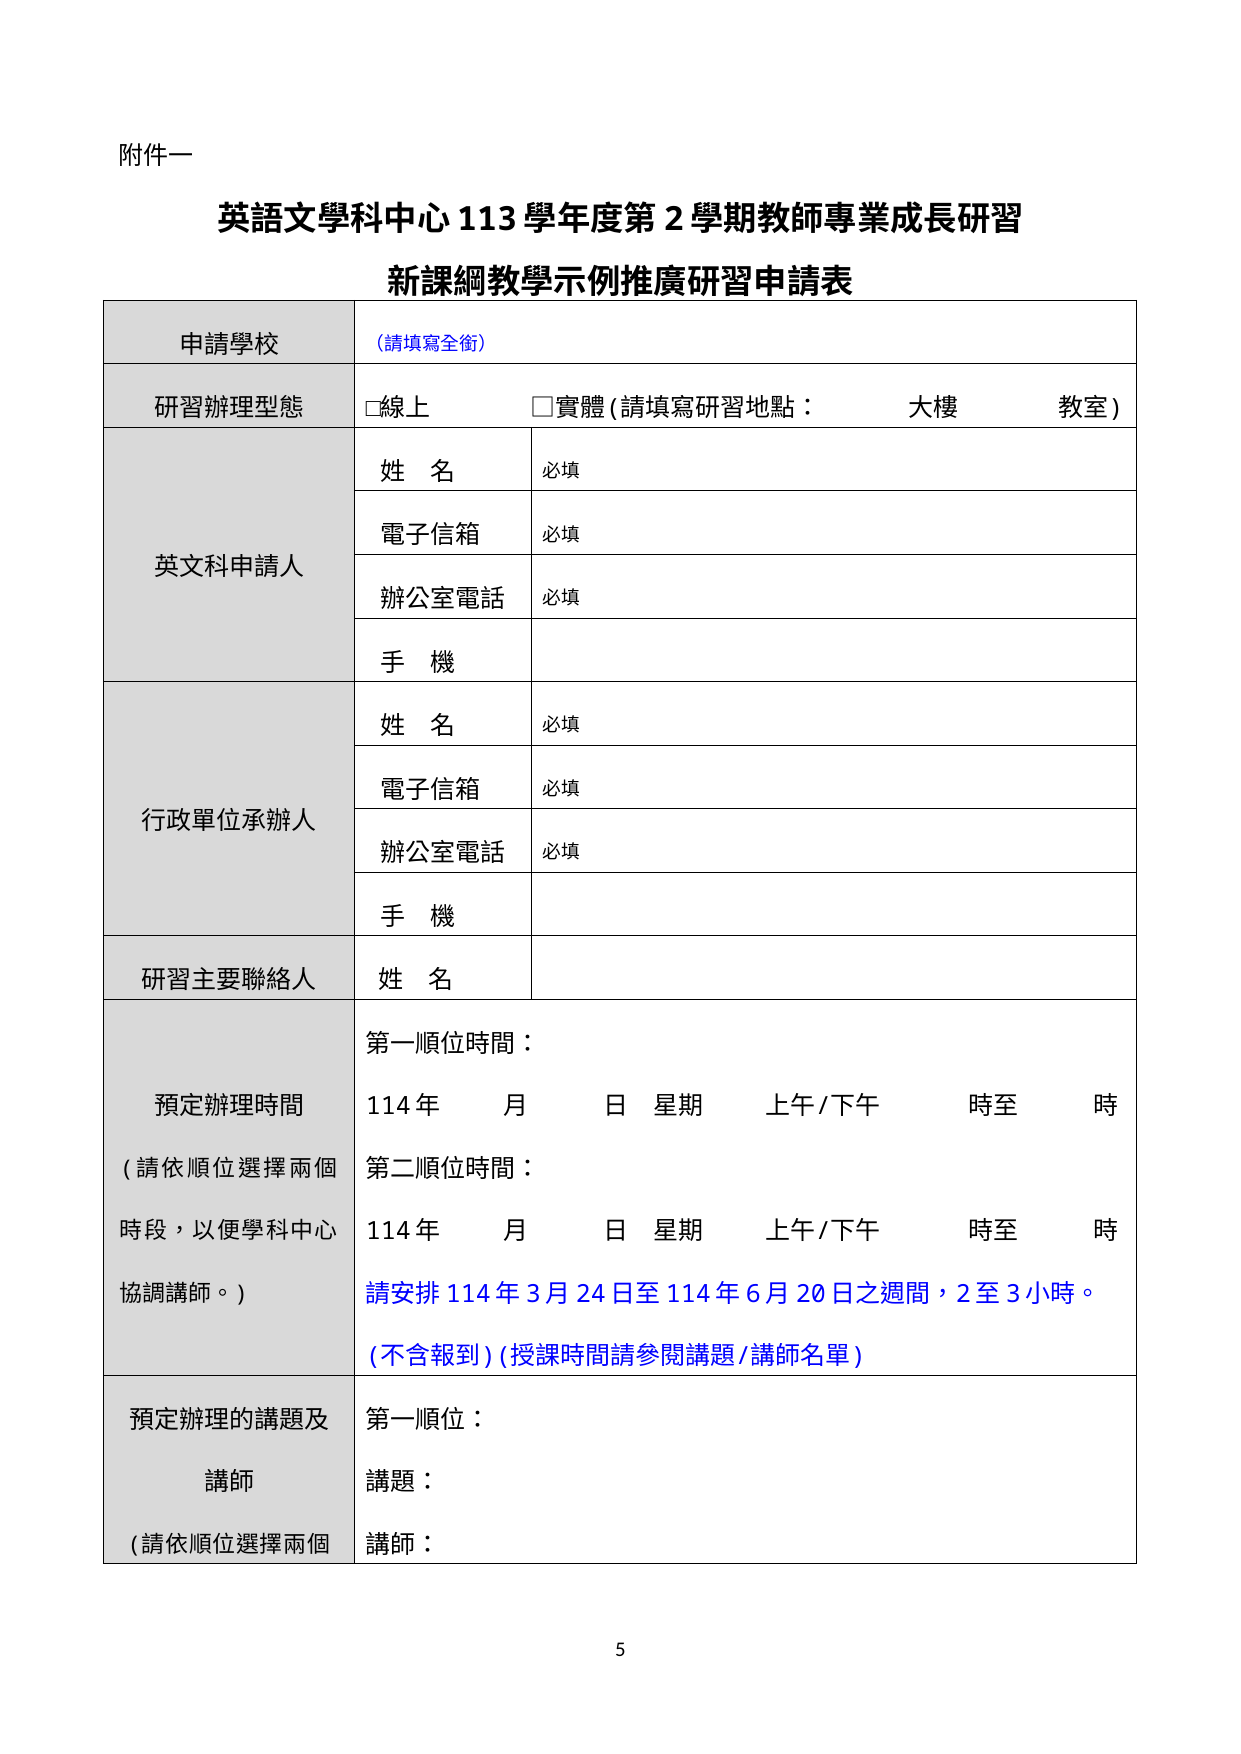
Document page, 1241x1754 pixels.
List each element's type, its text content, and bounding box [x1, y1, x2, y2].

table_cell 英文科申請人 [104, 428, 354, 681]
text 附件一 [118, 112, 1122, 175]
table_cell [532, 619, 1136, 681]
table_cell 必填 [532, 682, 1136, 744]
table_cell 姓 名 [355, 428, 531, 490]
table_cell 必填 [532, 555, 1136, 617]
table_cell □線上 □實體(請填寫研習地點： 大樓 教室) [355, 364, 1136, 427]
table_cell [532, 936, 1136, 999]
table_cell 第一順位時間： 114年 月 日 星期 上午/下午 時至 時 第二順位時間： 114年 月 日 星期 上午/下午 時至 時 請安排114年3月24日至114年6月20日之週間，2至3小時。 (不含報到)(授課時間請參閱講題/講師名單) [355, 1000, 1136, 1375]
table_header 申請學校 [104, 301, 354, 363]
table_cell 必填 [532, 491, 1136, 554]
table_cell 辦公室電話 [355, 809, 531, 872]
table_cell 研習辦理型態 [104, 364, 354, 427]
table_cell 辦公室電話 [355, 555, 531, 617]
table_header （請填寫全銜） [355, 301, 1136, 363]
text 新課綱教學示例推廣研習申請表 [118, 237, 1122, 300]
table_cell 姓 名 [355, 936, 531, 999]
table_cell 必填 [532, 809, 1136, 872]
table_cell 必填 [532, 746, 1136, 808]
table_cell 電子信箱 [355, 746, 531, 808]
table_cell 研習主要聯絡人 [104, 936, 354, 999]
table_cell 預定辦理的講題及 講師 (請依順位選擇兩個 [104, 1376, 354, 1563]
table_cell 手 機 [355, 619, 531, 681]
table_cell [532, 873, 1136, 935]
table_cell 第一順位： 講題： 講師： [355, 1376, 1136, 1563]
table_cell 姓 名 [355, 682, 531, 744]
table_cell 預定辦理時間 (請依順位選擇兩個時段，以便學科中心協調講師。) [104, 1000, 354, 1375]
text 英語文學科中心113學年度第2學期教師專業成長研習 [118, 175, 1122, 237]
table_cell 必填 [532, 428, 1136, 490]
table_cell 行政單位承辦人 [104, 682, 354, 935]
table_cell 電子信箱 [355, 491, 531, 554]
table_cell 手 機 [355, 873, 531, 935]
